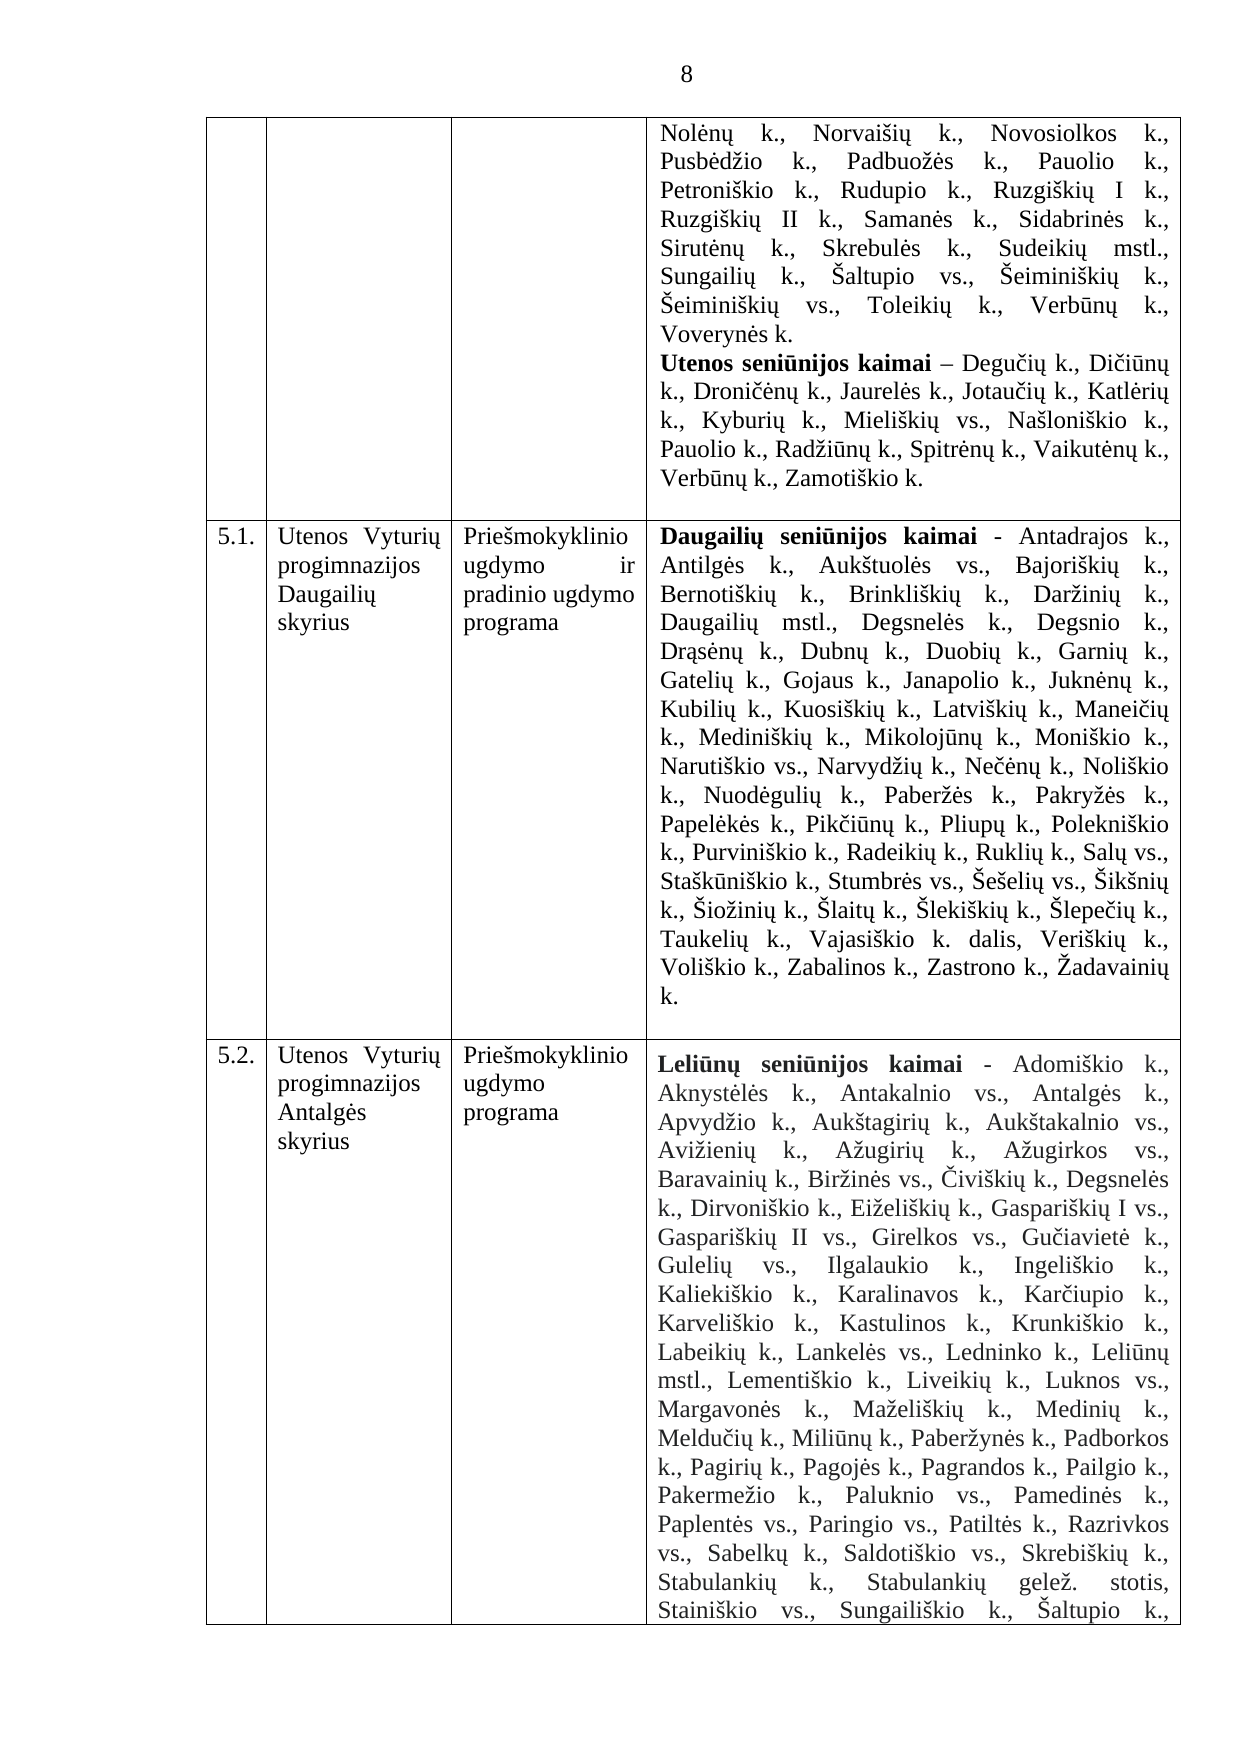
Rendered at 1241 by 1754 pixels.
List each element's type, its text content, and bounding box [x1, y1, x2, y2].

table_cell [267, 118, 451, 520]
table_cell Daugailių seniūnijos kaimai - Antadrajos k., Antilgės k., Aukštuolės vs., Bajoriškių k., Bernotiškių k., Brinkliškių k., Daržinių k., Daugailių mstl., Degsnelės k., Degsnio k., Drąsėnų k., Dubnų k., Duobių k., Garnių k., Gatelių k., Gojaus k., Janapolio k., Juknėnų k., Kubilių k., Kuosiškių k., Latviškių k., Maneičių k., Mediniškių k., Mikolojūnų k., Moniškio k., Narutiškio vs., Narvydžių k., Nečėnų k., Noliškio k., Nuodėgulių k., Paberžės k., Pakryžės k., Papelėkės k., Pikčiūnų k., Pliupų k., Polekniškio k., Purviniškio k., Radeikių k., Ruklių k., Salų vs., Staškūniškio k., Stumbrės vs., Šešelių vs., Šikšnių k., Šiožinių k., Šlaitų k., Šlekiškių k., Šlepečių k., Taukelių k., Vajasiškio k. dalis, Veriškių k., Voliškio k., Zabalinos k., Zastrono k., Žadavainių k. [647, 521, 1180, 1039]
table_cell Priešmokyklinio ugdymo ir pradinio ugdymo programa [452, 521, 646, 1039]
table_cell 5.1. [207, 521, 266, 1039]
table_cell Utenos Vyturių progimnazijos Daugailių skyrius [267, 521, 451, 1039]
table_cell [207, 118, 266, 520]
table_cell Leliūnų seniūnijos kaimai - Adomiškio k., Aknystėlės k., Antakalnio vs., Antalgės k., Apvydžio k., Aukštagirių k., Aukštakalnio vs., Avižienių k., Ažugirių k., Ažugirkos vs., Baravainių k., Biržinės vs., Čiviškių k., Degsnelės k., Dirvoniškio k., Eiželiškių k., Gaspariškių I vs., Gaspariškių II vs., Girelkos vs., Gučiavietė k., Gulelių vs., Ilgalaukio k., Ingeliškio k., Kaliekiškio k., Karalinavos k., Karčiupio k., Karveliškio k., Kastulinos k., Krunkiškio k., Labeikių k., Lankelės vs., Ledninko k., Leliūnų mstl., Lementiškio k., Liveikių k., Luknos vs., Margavonės k., Maželiškių k., Medinių k., Meldučių k., Miliūnų k., Paberžynės k., Padborkos k., Pagirių k., Pagojės k., Pagrandos k., Pailgio k., Pakermežio k., Paluknio vs., Pamedinės k., Paplentės vs., Paringio vs., Patiltės k., Razrivkos vs., Sabelkų k., Saldotiškio vs., Skrebiškių k., Stabulankių k., Stabulankių gelež. stotis, Stainiškio vs., Sungailiškio k., Šaltupio k., [647, 1040, 1180, 1624]
table_cell Priešmokyklinio ugdymo programa [452, 1040, 646, 1624]
table_cell [452, 118, 646, 520]
table_cell Nolėnų k., Norvaišių k., Novosiolkos k., Pusbėdžio k., Padbuožės k., Pauolio k., Petroniškio k., Rudupio k., Ruzgiškių I k., Ruzgiškių II k., Samanės k., Sidabrinės k., Sirutėnų k., Skrebulės k., Sudeikių mstl., Sungailių k., Šaltupio vs., Šeiminiškių k., Šeiminiškių vs., Toleikių k., Verbūnų k., Voverynės k. Utenos seniūnijos kaimai – Degučių k., Dičiūnų k., Droničėnų k., Jaurelės k., Jotaučių k., Katlėrių k., Kyburių k., Mieliškių vs., Našloniškio k., Pauolio k., Radžiūnų k., Spitrėnų k., Vaikutėnų k., Verbūnų k., Zamotiškio k. [647, 118, 1180, 520]
table_cell Utenos Vyturių progimnazijos Antalgės skyrius [267, 1040, 451, 1624]
table_cell 5.2. [207, 1040, 266, 1624]
